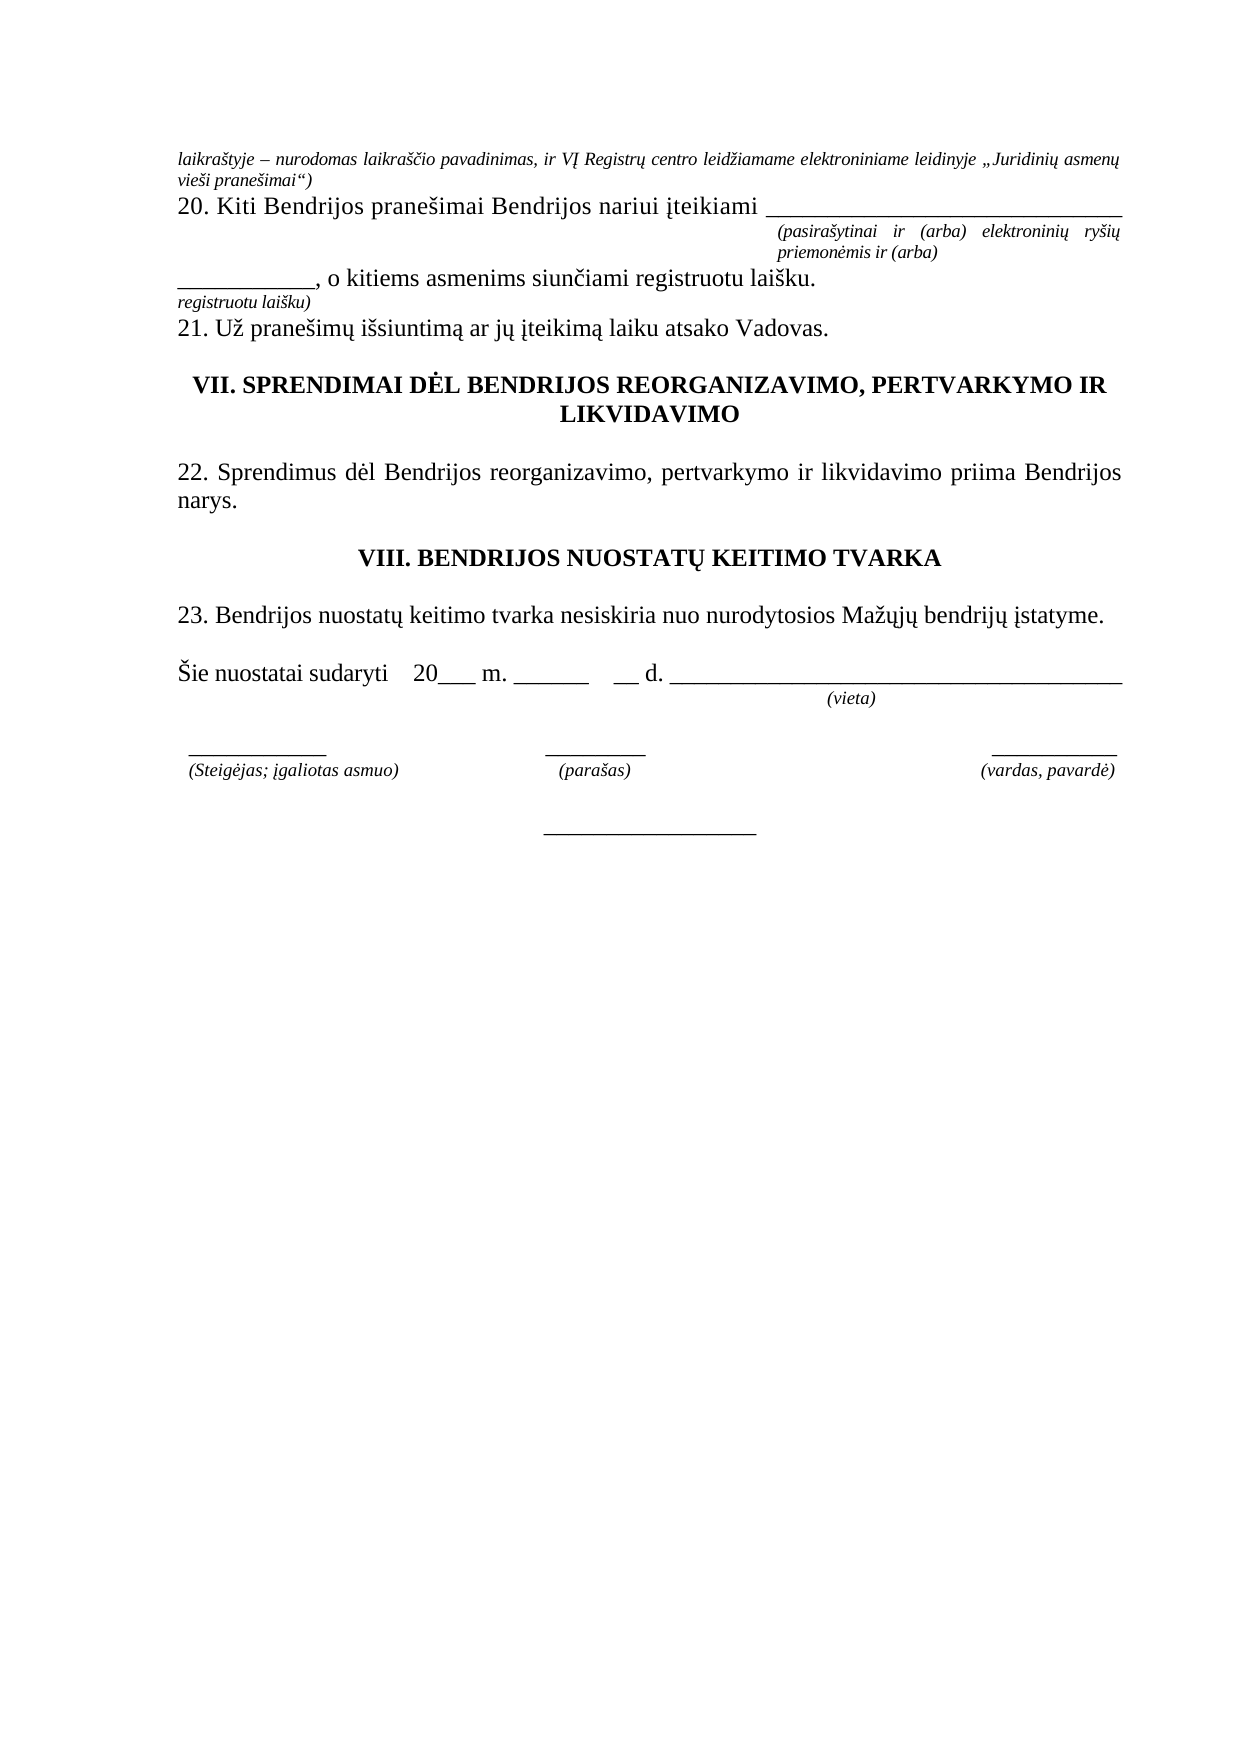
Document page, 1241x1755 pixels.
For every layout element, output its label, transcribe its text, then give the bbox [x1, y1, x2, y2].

text Šie nuostatai sudaryti 20___ m. ______ __ d. [177, 658, 1122, 687]
text _________________ [177, 809, 1122, 838]
table_header ________ (parašas) [450, 730, 735, 780]
text 22. Sprendimus dėl Bendrijos reorganizavimo, pertvarkymo ir likvidavimo priima Bendrijos narys. [177, 457, 1122, 514]
text (vieta) [827, 687, 1122, 708]
table_header ___________ (Steigėjas; įgaliotas asmuo) [177, 730, 450, 780]
text 21. Už pranešimų išsiuntimą ar jų įteikimą laiku atsako Vadovas. [177, 313, 1122, 342]
text 20. Kiti Bendrijos pranešimai Bendrijos nariui įteikiami [177, 191, 1122, 219]
text VII. sprendimaI dėl Bendrijos Reorganizavimo, pertvarkymo ir likvidavimo [177, 370, 1122, 428]
text ___________, o kitiems asmenims siunčiami registruotu laišku. [177, 263, 1122, 291]
text (pasirašytinai ir (arba) elektroninių ryšių priemonėmis ir (arba) [777, 219, 1122, 263]
text 23. Bendrijos nuostatų keitimo tvarka nesiskiria nuo nurodytosios Mažųjų bendrijų įstatyme. [177, 600, 1122, 629]
text laikraštyje – nurodomas laikraščio pavadinimas, ir VĮ Registrų centro leidžiamame elektroniniame leidinyje „Juridinių asmenų vieši pranešimai“) [177, 148, 1122, 191]
text registruotu laišku) [177, 291, 1122, 313]
table_header __________ (vardas, pavardė) [735, 730, 1122, 780]
text VIII. Bendrijos nuostatų keitimo tvarka [177, 543, 1122, 572]
